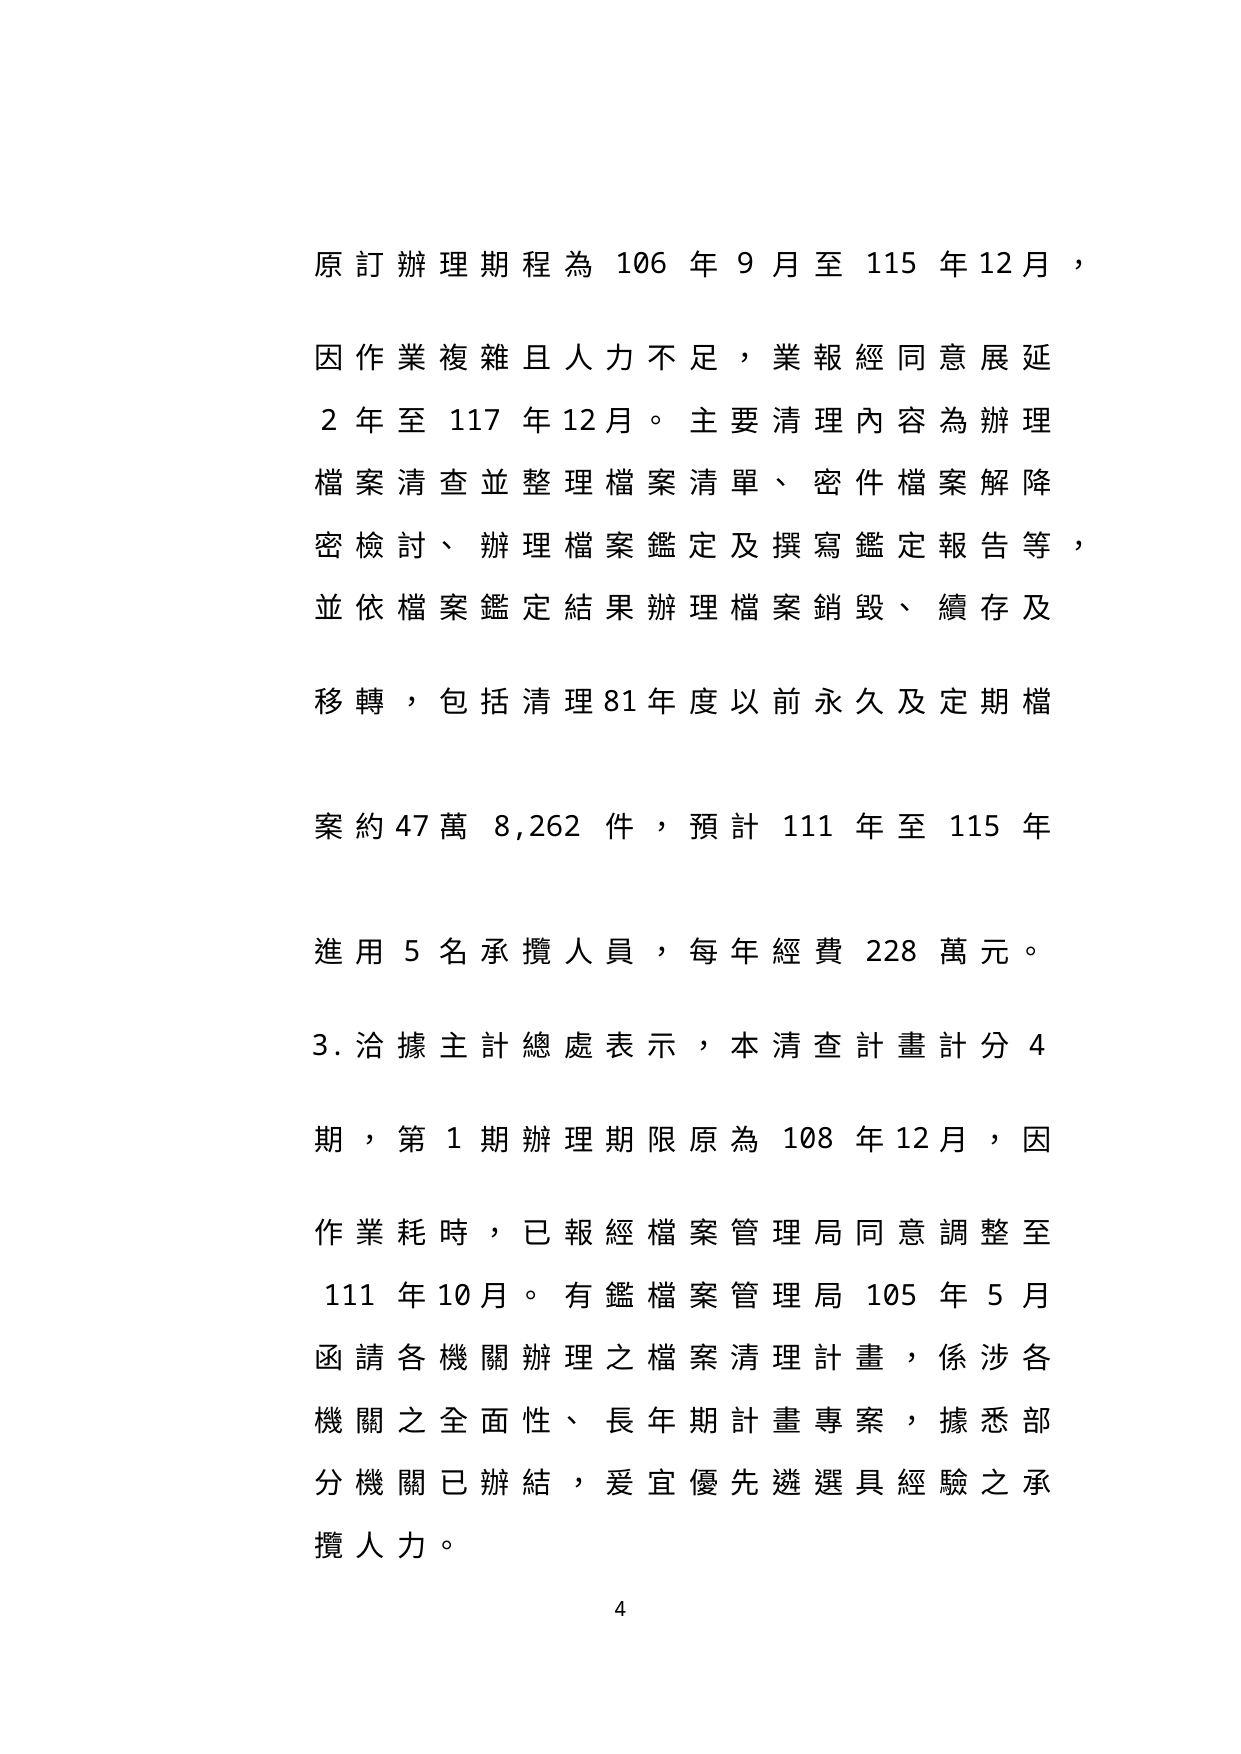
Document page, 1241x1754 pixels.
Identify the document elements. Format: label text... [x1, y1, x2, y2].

text 2.檔案清理計畫之期程及內容：主計總處原訂辦理期程為106年9月至115年12月，因作業複雜且人力不足，業報經同意展延2年至117年12月。主要清理內容為辦理檔案清查並整理檔案清單、密件檔案解降密檢討、辦理檔案鑑定及撰寫鑑定報告等，並依檔案鑑定結果辦理檔案銷毀、續存及移轉，包括清理81年度以前永久及定期檔案約47萬8,262件，預計111年至115年進用5名承攬人員，每年經費228萬元。 [271, 189, 1058, 1002]
text 3.洽據主計總處表示，本清查計畫計分4期，第1期辦理期限原為108年12月，因作業耗時，已報經檔案管理局同意調整至111年10月。有鑑檔案管理局105年5月函請各機關辦理之檔案清理計畫，係涉各機關之全面性、長年期計畫專案，據悉部分機關已辦結，爰宜優先遴選具經驗之承攬人力。 [271, 1002, 1058, 1564]
